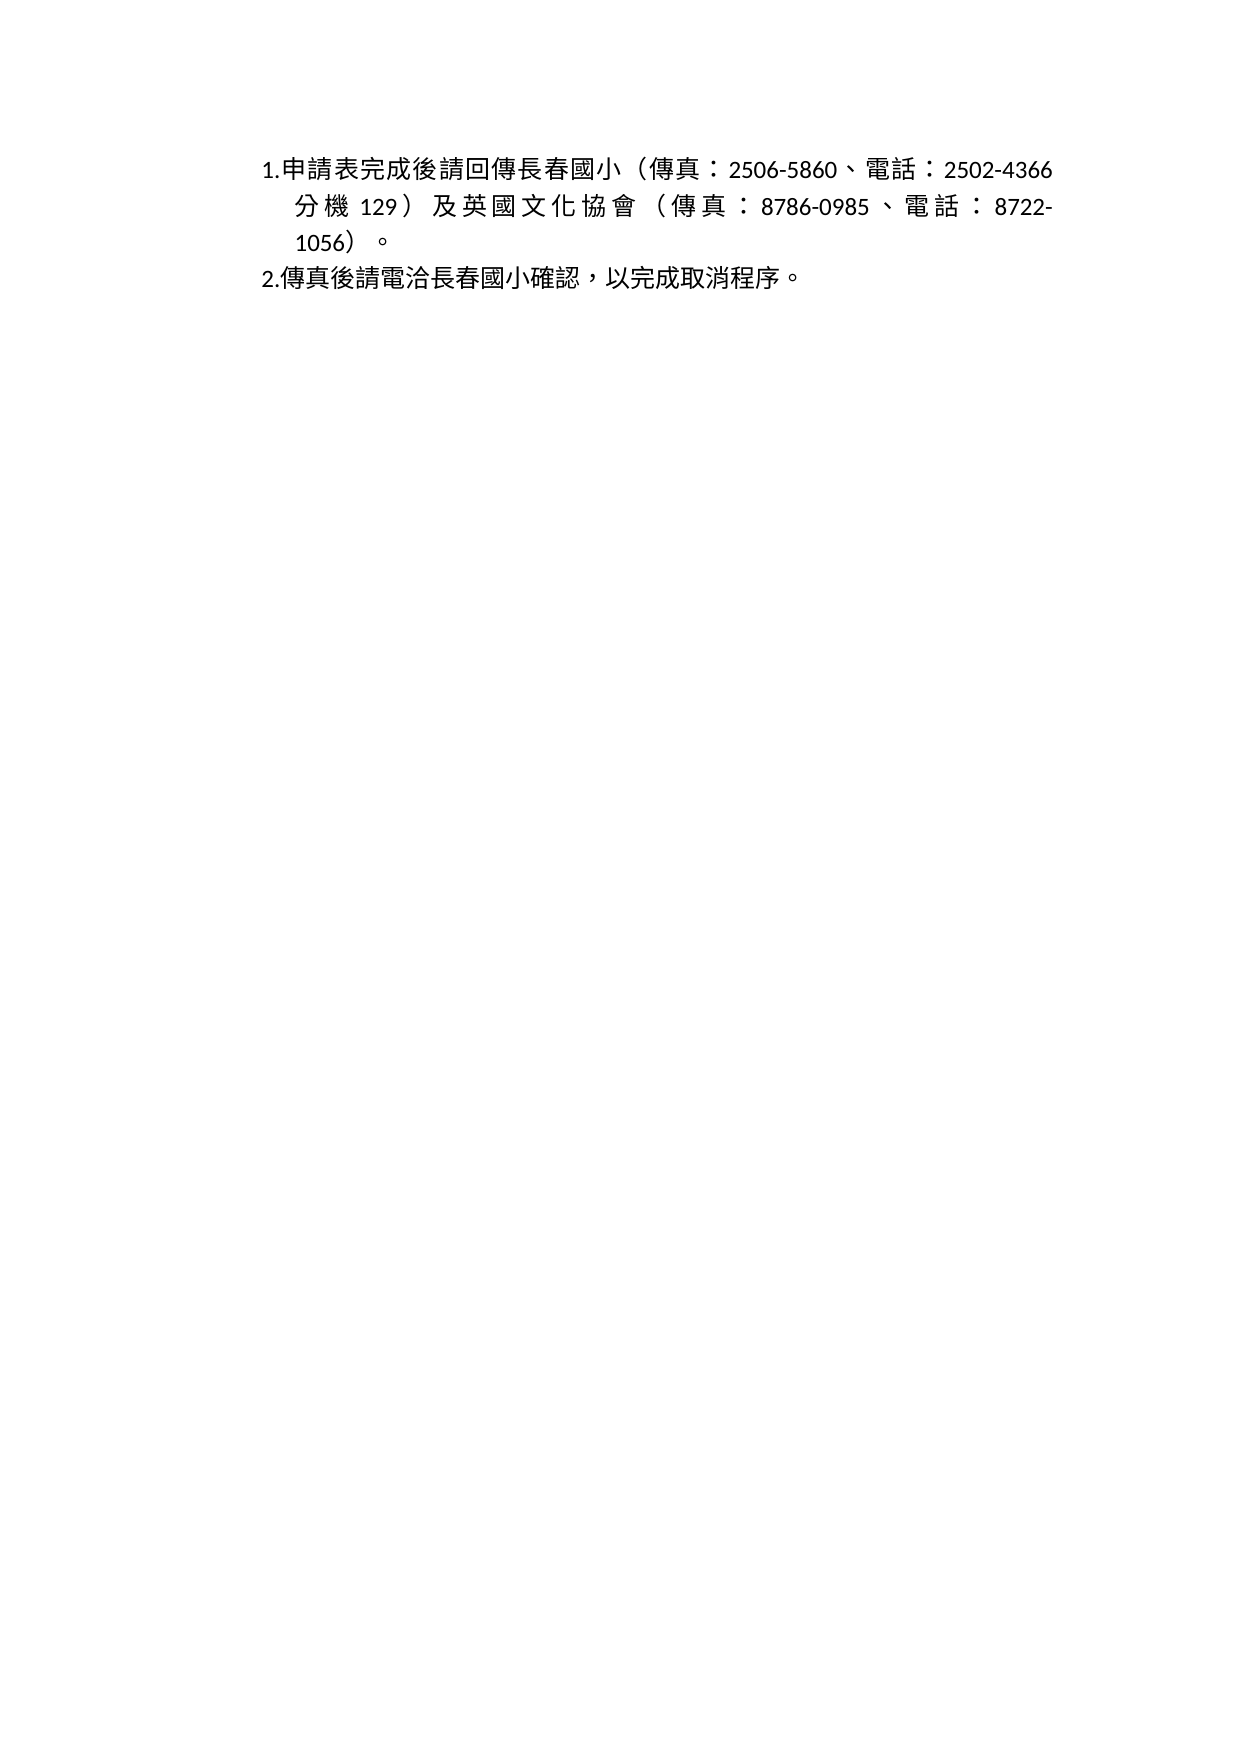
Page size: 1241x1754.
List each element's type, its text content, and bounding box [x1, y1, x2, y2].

text 1.申請表完成後請回傳長春國小（傳真：2506-5860、電話：2502-4366分機129）及英國文化協會（傳真：8786-0985、電話：8722-1056）。 [261, 150, 1053, 259]
text 2.傳真後請電洽長春國小確認，以完成取消程序。 [261, 259, 1053, 295]
